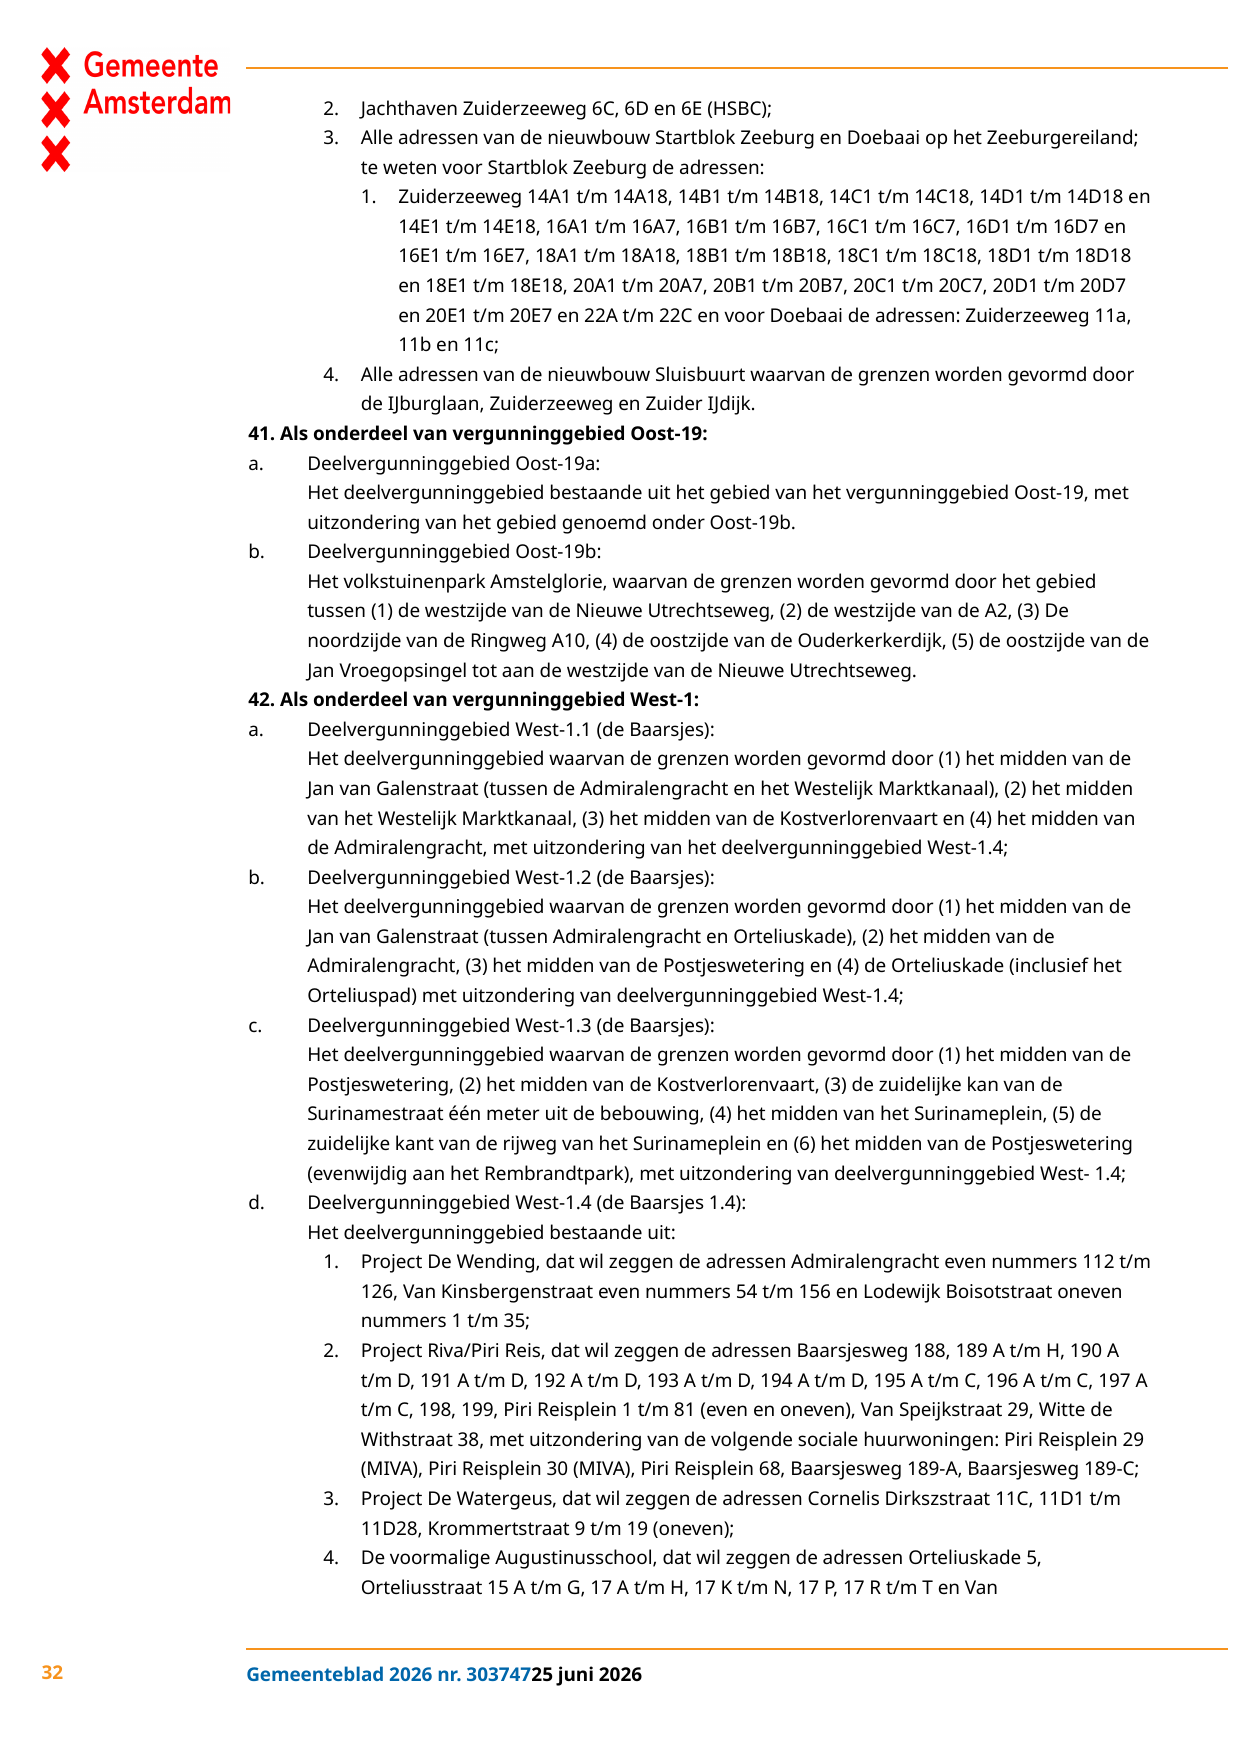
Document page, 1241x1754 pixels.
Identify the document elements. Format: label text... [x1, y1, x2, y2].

text 41. Als onderdeel van vergunninggebied Oost-19: [248, 420, 1152, 446]
text 42. Als onderdeel van vergunninggebied West-1: [248, 686, 1152, 712]
list De voormalige Augustinusschool, dat wil zeggen de adressen Orteliuskade 5, Orteliusstraat 15 A t/m G, 17 A t/m H, 17 K t/m N, 17 P, 17 R t/m T en Van [323, 1544, 1152, 1600]
list Het deelvergunninggebied waarvan de grenzen worden gevormd door (1) het midden van de Postjeswetering, (2) het midden van de Kostverlorenvaart, (3) de zuidelijke kan van de Surinamestraat één meter uit de bebouwing, (4) het midden van het Surinameplein, (5) de zuidelijke kant van de rijweg van het Surinameplein en (6) het midden van de Postjeswetering (evenwijdig aan het Rembrandtpark), met uitzondering van deelvergunninggebied West- 1.4; [248, 1041, 1152, 1186]
list Project De Watergeus, dat wil zeggen de adressen Cornelis Dirkszstraat 11C, 11D1 t/m 11D28, Krommertstraat 9 t/m 19 (oneven); [323, 1485, 1152, 1541]
list Het deelvergunninggebied bestaande uit: [248, 1219, 1152, 1245]
list Deelvergunninggebied West-1.4 (de Baarsjes 1.4): [248, 1189, 1152, 1215]
picture [41, 47, 231, 172]
list Het deelvergunninggebied waarvan de grenzen worden gevormd door (1) het midden van de Jan van Galenstraat (tussen Admiralengracht en Orteliuskade), (2) het midden van de Admiralengracht, (3) het midden van de Postjeswetering en (4) de Orteliuskade (inclusief het Orteliuspad) met uitzondering van deelvergunninggebied West-1.4; [248, 893, 1152, 1008]
list Deelvergunninggebied West-1.1 (de Baarsjes): [248, 716, 1152, 742]
list Het volkstuinenpark Amstelglorie, waarvan de grenzen worden gevormd door het gebied tussen (1) de westzijde van de Nieuwe Utrechtseweg, (2) de westzijde van de A2, (3) De noordzijde van de Ringweg A10, (4) de oostzijde van de Ouderkerkerdijk, (5) de oostzijde van de Jan Vroegopsingel tot aan de westzijde van de Nieuwe Utrechtseweg. [248, 568, 1152, 683]
list Project Riva/Piri Reis, dat wil zeggen de adressen Baarsjesweg 188, 189 A t/m H, 190 A t/m D, 191 A t/m D, 192 A t/m D, 193 A t/m D, 194 A t/m D, 195 A t/m C, 196 A t/m C, 197 A t/m C, 198, 199, Piri Reisplein 1 t/m 81 (even en oneven), Van Speijkstraat 29, Witte de Withstraat 38, met uitzondering van de volgende sociale huurwoningen: Piri Reisplein 29 (MIVA), Piri Reisplein 30 (MIVA), Piri Reisplein 68, Baarsjesweg 189-A, Baarsjesweg 189-C; [323, 1337, 1152, 1481]
list Deelvergunninggebied West-1.2 (de Baarsjes): [248, 864, 1152, 890]
list Het deelvergunninggebied bestaande uit het gebied van het vergunninggebied Oost-19, met uitzondering van het gebied genoemd onder Oost-19b. [248, 479, 1152, 535]
list Zuiderzeeweg 14A1 t/m 14A18, 14B1 t/m 14B18, 14C1 t/m 14C18, 14D1 t/m 14D18 en 14E1 t/m 14E18, 16A1 t/m 16A7, 16B1 t/m 16B7, 16C1 t/m 16C7, 16D1 t/m 16D7 en 16E1 t/m 16E7, 18A1 t/m 18A18, 18B1 t/m 18B18, 18C1 t/m 18C18, 18D1 t/m 18D18 en 18E1 t/m 18E18, 20A1 t/m 20A7, 20B1 t/m 20B7, 20C1 t/m 20C7, 20D1 t/m 20D7 en 20E1 t/m 20E7 en 22A t/m 22C en voor Doebaai de adressen: Zuiderzeeweg 11a, 11b en 11c; [361, 183, 1152, 357]
list Alle adressen van de nieuwbouw Startblok Zeeburg en Doebaai op het Zeeburgereiland; te weten voor Startblok Zeeburg de adressen: [323, 124, 1152, 180]
list Deelvergunninggebied Oost-19b: [248, 538, 1152, 564]
list Project De Wending, dat wil zeggen de adressen Admiralengracht even nummers 112 t/m 126, Van Kinsbergenstraat even nummers 54 t/m 156 en Lodewijk Boisotstraat oneven nummers 1 t/m 35; [323, 1248, 1152, 1333]
list Alle adressen van de nieuwbouw Sluisbuurt waarvan de grenzen worden gevormd door de IJburglaan, Zuiderzeeweg en Zuider IJdijk. [323, 361, 1152, 416]
list Deelvergunninggebied West-1.3 (de Baarsjes): [248, 1012, 1152, 1038]
list Het deelvergunninggebied waarvan de grenzen worden gevormd door (1) het midden van de Jan van Galenstraat (tussen de Admiralengracht en het Westelijk Marktkanaal), (2) het midden van het Westelijk Marktkanaal, (3) het midden van de Kostverlorenvaart en (4) het midden van de Admiralengracht, met uitzondering van het deelvergunninggebied West-1.4; [248, 746, 1152, 860]
list Deelvergunninggebied Oost-19a: [248, 450, 1152, 476]
list Jachthaven Zuiderzeeweg 6C, 6D en 6E (HSBC); [323, 95, 1152, 121]
